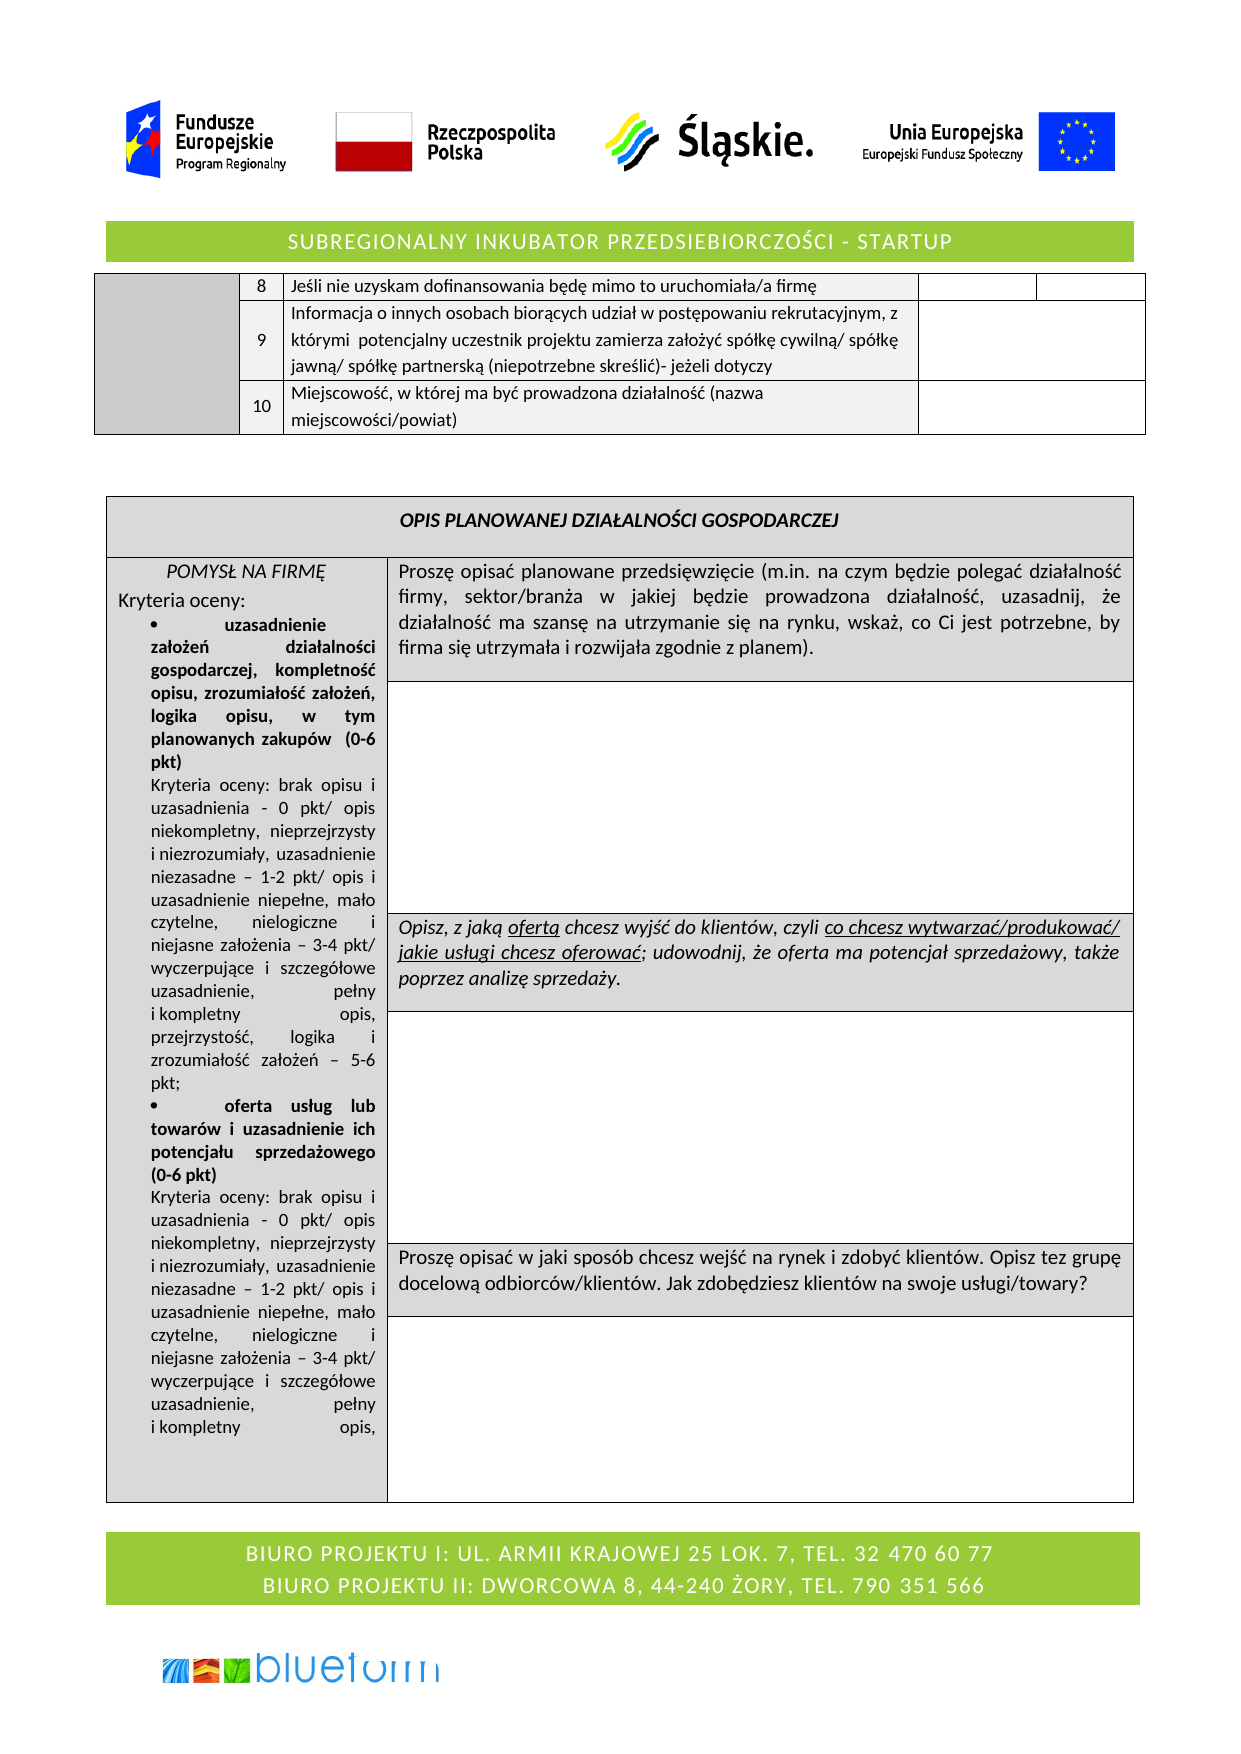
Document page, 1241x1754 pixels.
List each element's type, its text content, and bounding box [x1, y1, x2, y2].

table_cell Informacja o innych osobach biorących udział w postępowaniu rekrutacyjnym, z którymi potencjalny uczestnik projektu zamierza założyć spółkę cywilną/ spółkę jawną/ spółkę partnerską (niepotrzebne skreślić)- jeżeli dotyczy [284, 301, 918, 380]
table_cell [919, 301, 1145, 380]
table_cell Opisz, z jaką ofertą chcesz wyjść do klientów, czyli co chcesz wytwarzać/produkować/ jakie usługi chcesz oferować; udowodnij, że oferta ma potencjał sprzedażowy, także poprzez analizę sprzedaży. [388, 914, 1133, 1011]
table_cell Proszę opisać w jaki sposób chcesz wejść na rynek i zdobyć klientów. Opisz tez grupę docelową odbiorców/klientów. Jak zdobędziesz klientów na swoje usługi/towary? [388, 1244, 1133, 1316]
table_cell Miejscowość, w której ma być prowadzona działalność (nazwa miejscowości/powiat) [284, 381, 918, 434]
table_header [95, 274, 239, 434]
table_cell [1037, 274, 1145, 300]
table_cell [388, 1317, 1133, 1502]
table_cell Proszę opisać planowane przedsięwzięcie (m.in. na czym będzie polegać działalność firmy, sektor/branża w jakiej będzie prowadzona działalność, uzasadnij, że działalność ma szansę na utrzymanie się na rynku, wskaż, co Ci jest potrzebne, by firma się utrzymała i rozwijała zgodnie z planem). [388, 558, 1133, 681]
table_cell Jeśli nie uzyskam dofinansowania będę mimo to uruchomiała/a firmę [284, 274, 918, 300]
table_cell [919, 274, 1036, 300]
table_header OPIS PLANOWANEJ DZIAŁALNOŚCI GOSPODARCZEJ [107, 497, 1133, 557]
table_cell 10 [240, 381, 283, 434]
table_cell [388, 682, 1133, 913]
table_cell [388, 1012, 1133, 1243]
table_cell [919, 381, 1145, 434]
table_cell 9 [240, 301, 283, 380]
table_cell POMYSŁ NA FIRMĘ Kryteria oceny: uzasadnienie założeń działalności gospodarczej, kompletność opisu, zrozumiałość założeń, logika opisu, w tym planowanych zakupów (0-6 pkt) Kryteria oceny: brak opisu i uzasadnienia - 0 pkt/ opis niekompletny, nieprzejrzysty i niezrozumiały, uzasadnienie niezasadne – 1-2 pkt/ opis i uzasadnienie niepełne, mało czytelne, nielogiczne i niejasne założenia – 3-4 pkt/ wyczerpujące i szczegółowe uzasadnienie, pełny i kompletny opis, przejrzystość, logika i zrozumiałość założeń – 5-6 pkt; oferta usług lub towarów i uzasadnienie ich potencjału sprzedażowego (0-6 pkt) Kryteria oceny: brak opisu i uzasadnienia - 0 pkt/ opis niekompletny, nieprzejrzysty i niezrozumiały, uzasadnienie niezasadne – 1-2 pkt/ opis i uzasadnienie niepełne, mało czytelne, nielogiczne i niejasne założenia – 3-4 pkt/ wyczerpujące i szczegółowe uzasadnienie, pełny i kompletny opis, [107, 558, 387, 1502]
table_cell 8 [240, 274, 283, 300]
